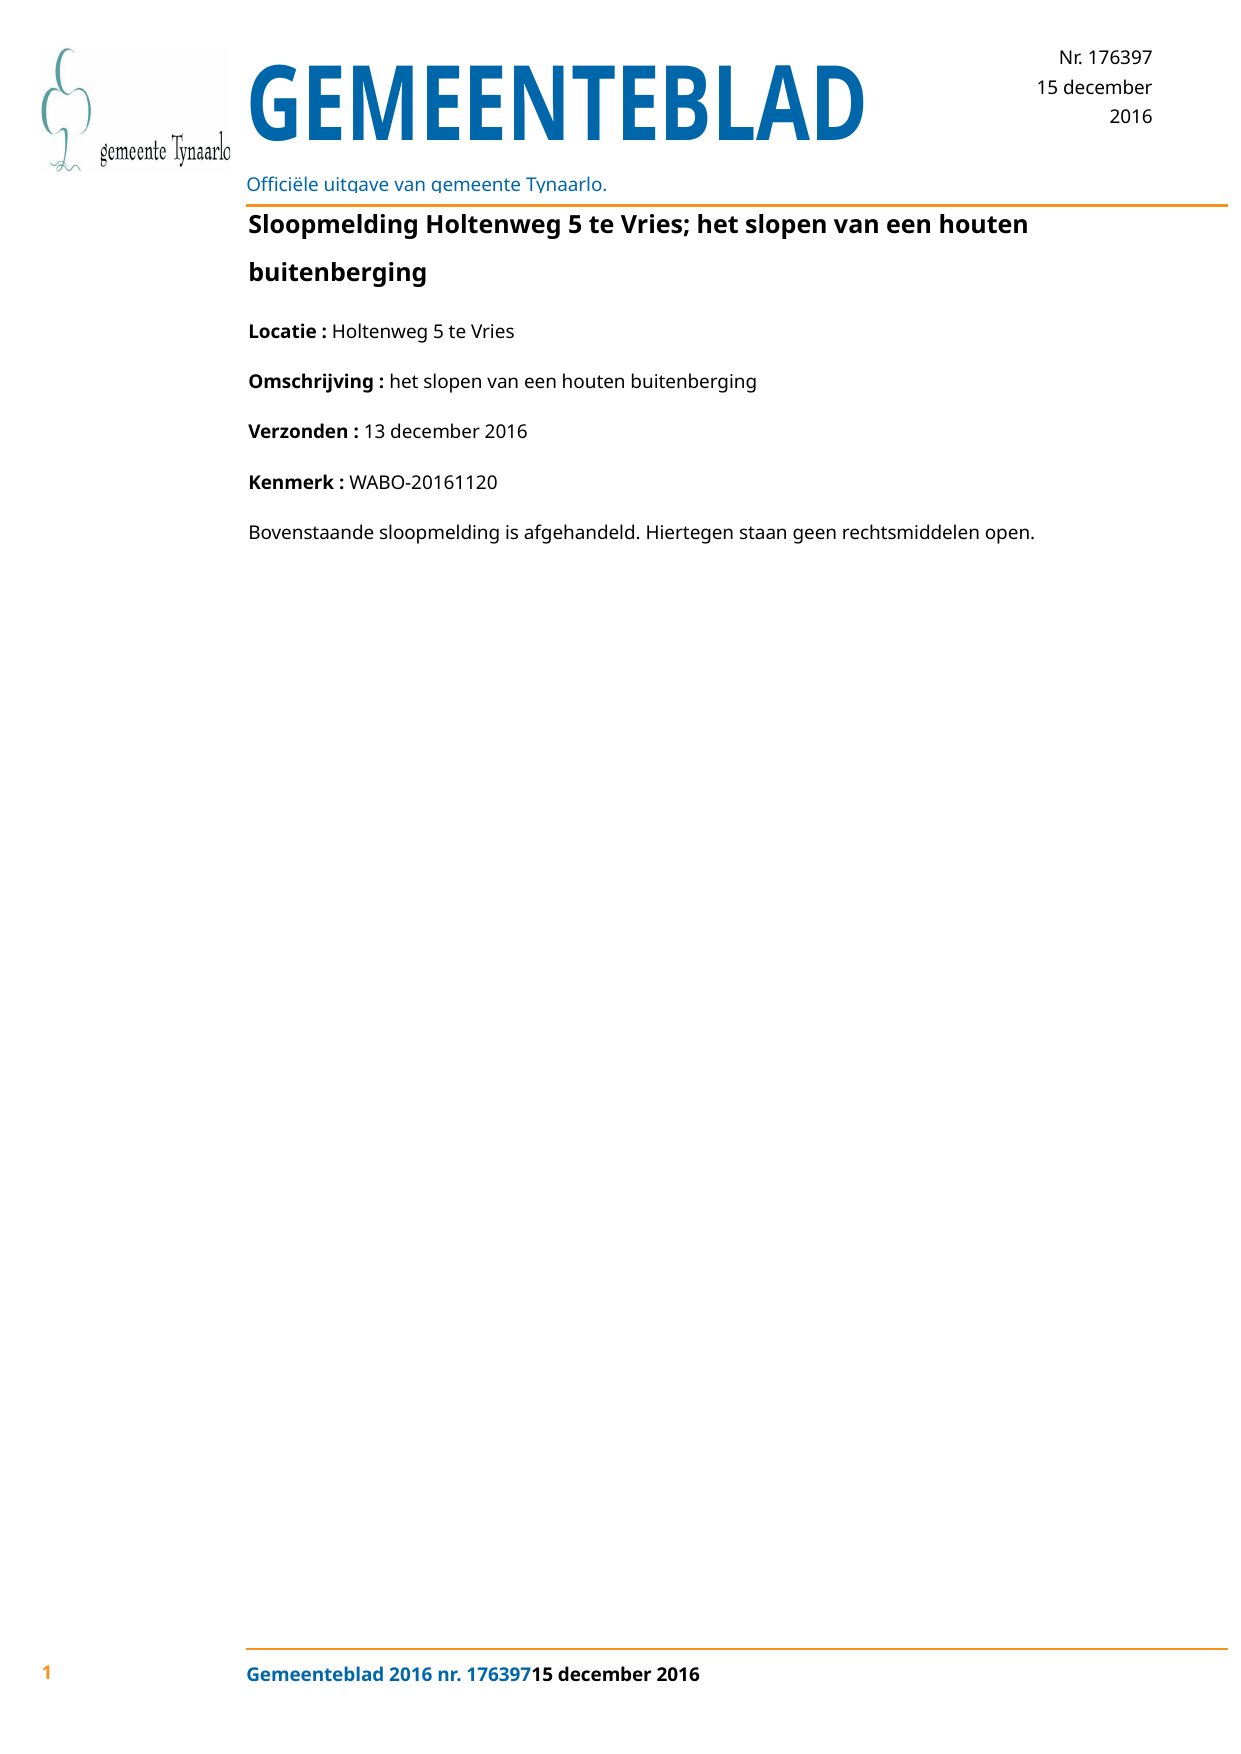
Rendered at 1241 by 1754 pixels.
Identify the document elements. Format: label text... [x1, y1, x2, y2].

text Omschrijving : het slopen van een houten buitenberging [248, 368, 1152, 394]
text Kenmerk : WABO-20161120 [248, 469, 1152, 495]
text Sloopmelding Holtenweg 5 te Vries; het slopen van een houten buitenberging [248, 207, 1152, 288]
text Verzonden : 13 december 2016 [248, 419, 1152, 444]
picture [41, 47, 231, 172]
text Bovenstaande sloopmelding is afgehandeld. Hiertegen staan geen rechtsmiddelen open. [248, 519, 1152, 545]
text Locatie : Holtenweg 5 te Vries [248, 318, 1152, 344]
